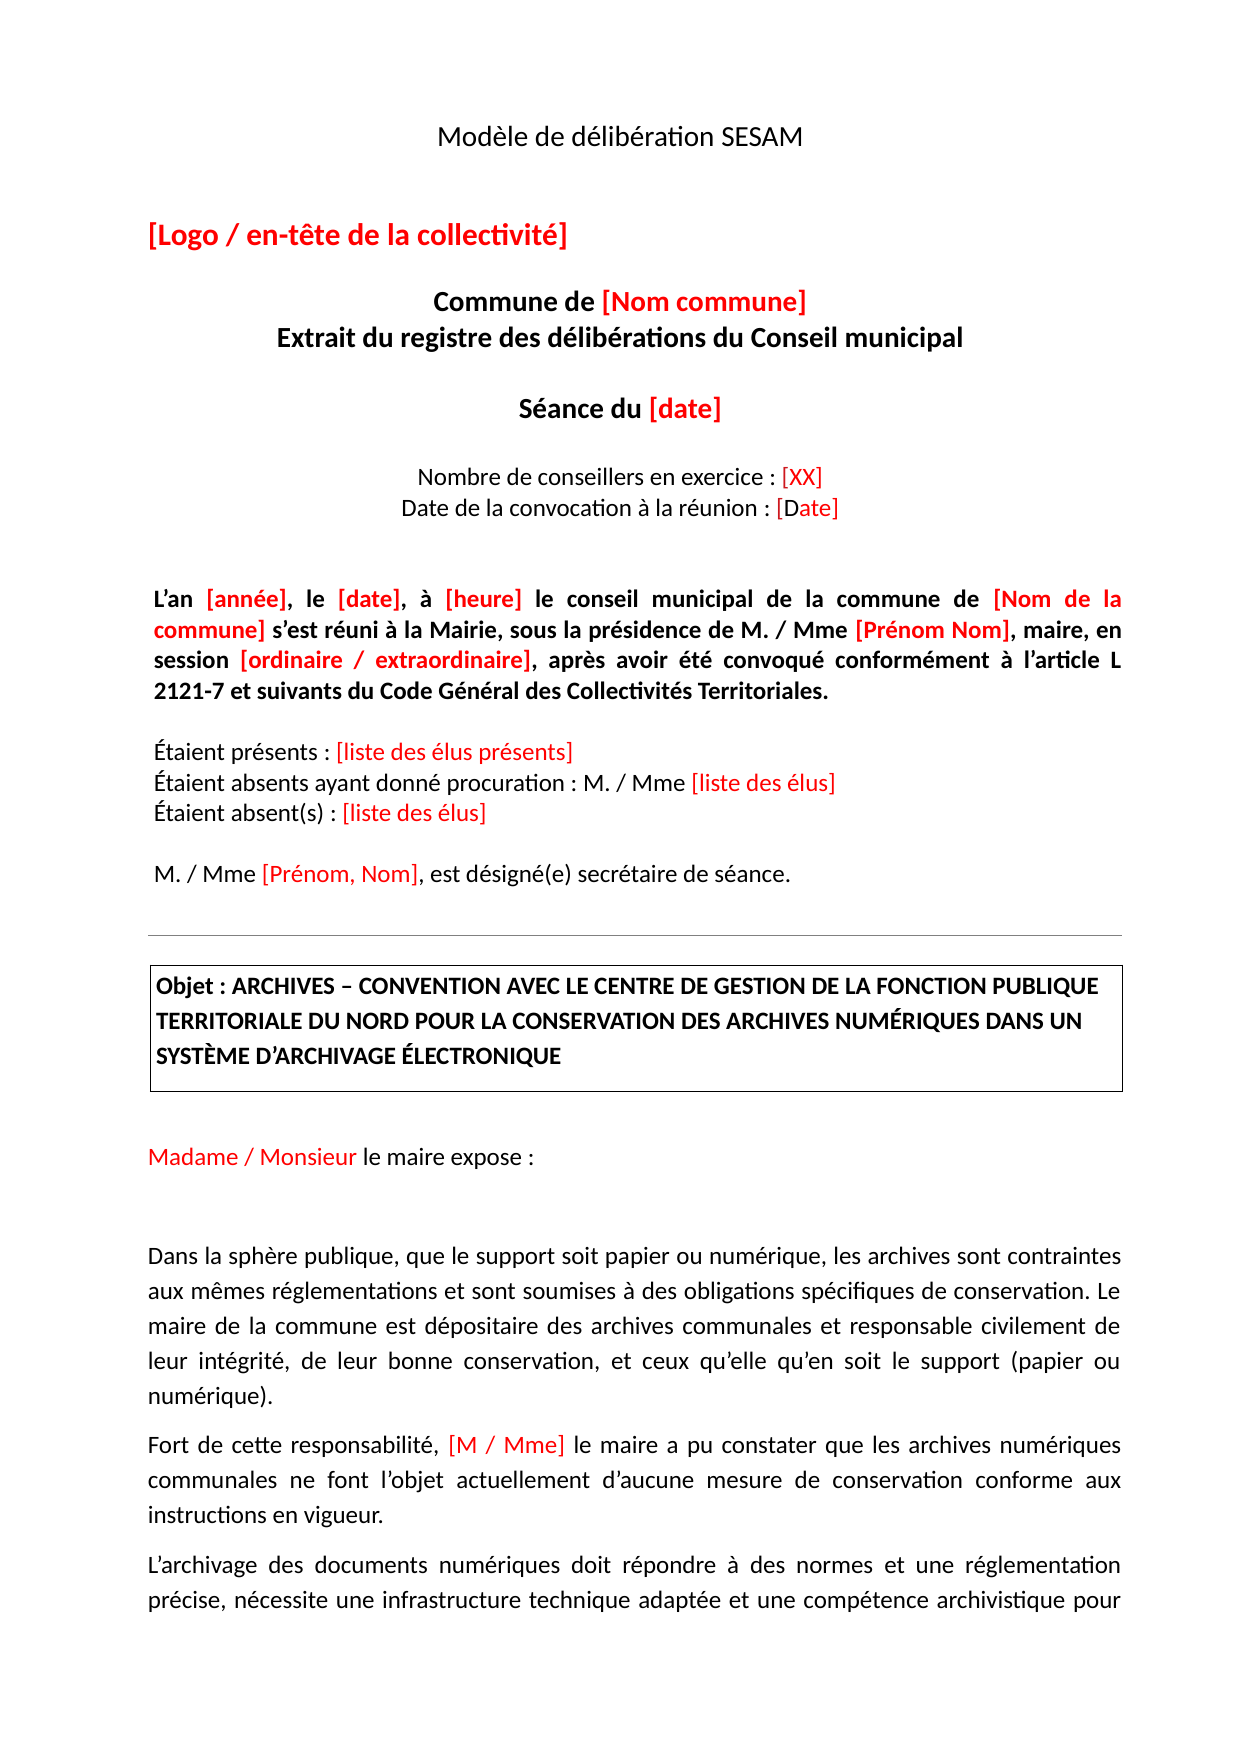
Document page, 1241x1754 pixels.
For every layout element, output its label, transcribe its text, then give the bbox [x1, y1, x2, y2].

text Fort de cette responsabilité, [M / Mme] le maire a pu constater que les archives numériques communales ne font l’objet actuellement d’aucune mesure de conservation conforme aux instructions en vigueur. [148, 1429, 1122, 1530]
text L’an [année], le [date], à [heure] le conseil municipal de la commune de [Nom de la commune] s’est réuni à la Mairie, sous la présidence de M. / Mme [Prénom Nom], maire, en session [ordinaire / extraordinaire], après avoir été convoqué conformément à l’article L 2121-7 et suivants du Code Général des Collectivités Territoriales. [153, 584, 1122, 706]
text Séance du [date] [118, 390, 1122, 426]
text Étaient présents : [liste des élus présents] [153, 736, 1122, 767]
text M. / Mme [Prénom, Nom], est désigné(e) secrétaire de séance. [153, 858, 1122, 889]
text Dans la sphère publique, que le support soit papier ou numérique, les archives sont contraintes aux mêmes réglementations et sont soumises à des obligations spécifiques de conservation. Le maire de la commune est dépositaire des archives communales et responsable civilement de leur intégrité, de leur bonne conservation, et ceux qu’elle qu’en soit le support (papier ou numérique). [148, 1240, 1122, 1411]
text Étaient absents ayant donné procuration : M. / Mme [liste des élus] [153, 767, 1122, 797]
text Étaient absent(s) : [liste des élus] [153, 797, 1122, 828]
text Modèle de délibération SESAM [118, 118, 1122, 154]
text L’archivage des documents numériques doit répondre à des normes et une réglementation précise, nécessite une infrastructure technique adaptée et une compétence archivistique pour [148, 1549, 1122, 1615]
text Commune de [Nom commune] [118, 283, 1122, 319]
text Madame / Monsieur le maire expose : [148, 1141, 1122, 1171]
text [Logo / en-tête de la collectivité] [148, 215, 1122, 253]
text Nombre de conseillers en exercice : [XX] [118, 462, 1122, 492]
text Date de la convocation à la réunion : [Date] [118, 492, 1122, 523]
text Extrait du registre des délibérations du Conseil municipal [118, 319, 1122, 355]
table_header Objet : ARCHIVES – CONVENTION AVEC LE CENTRE DE GESTION DE LA FONCTION PUBLIQUE TERRITORIALE DU NORD POUR LA CONSERVATION DES ARCHIVES NUMÉRIQUES DANS UN SYSTÈME D’ARCHIVAGE ÉLECTRONIQUE [151, 966, 1122, 1091]
